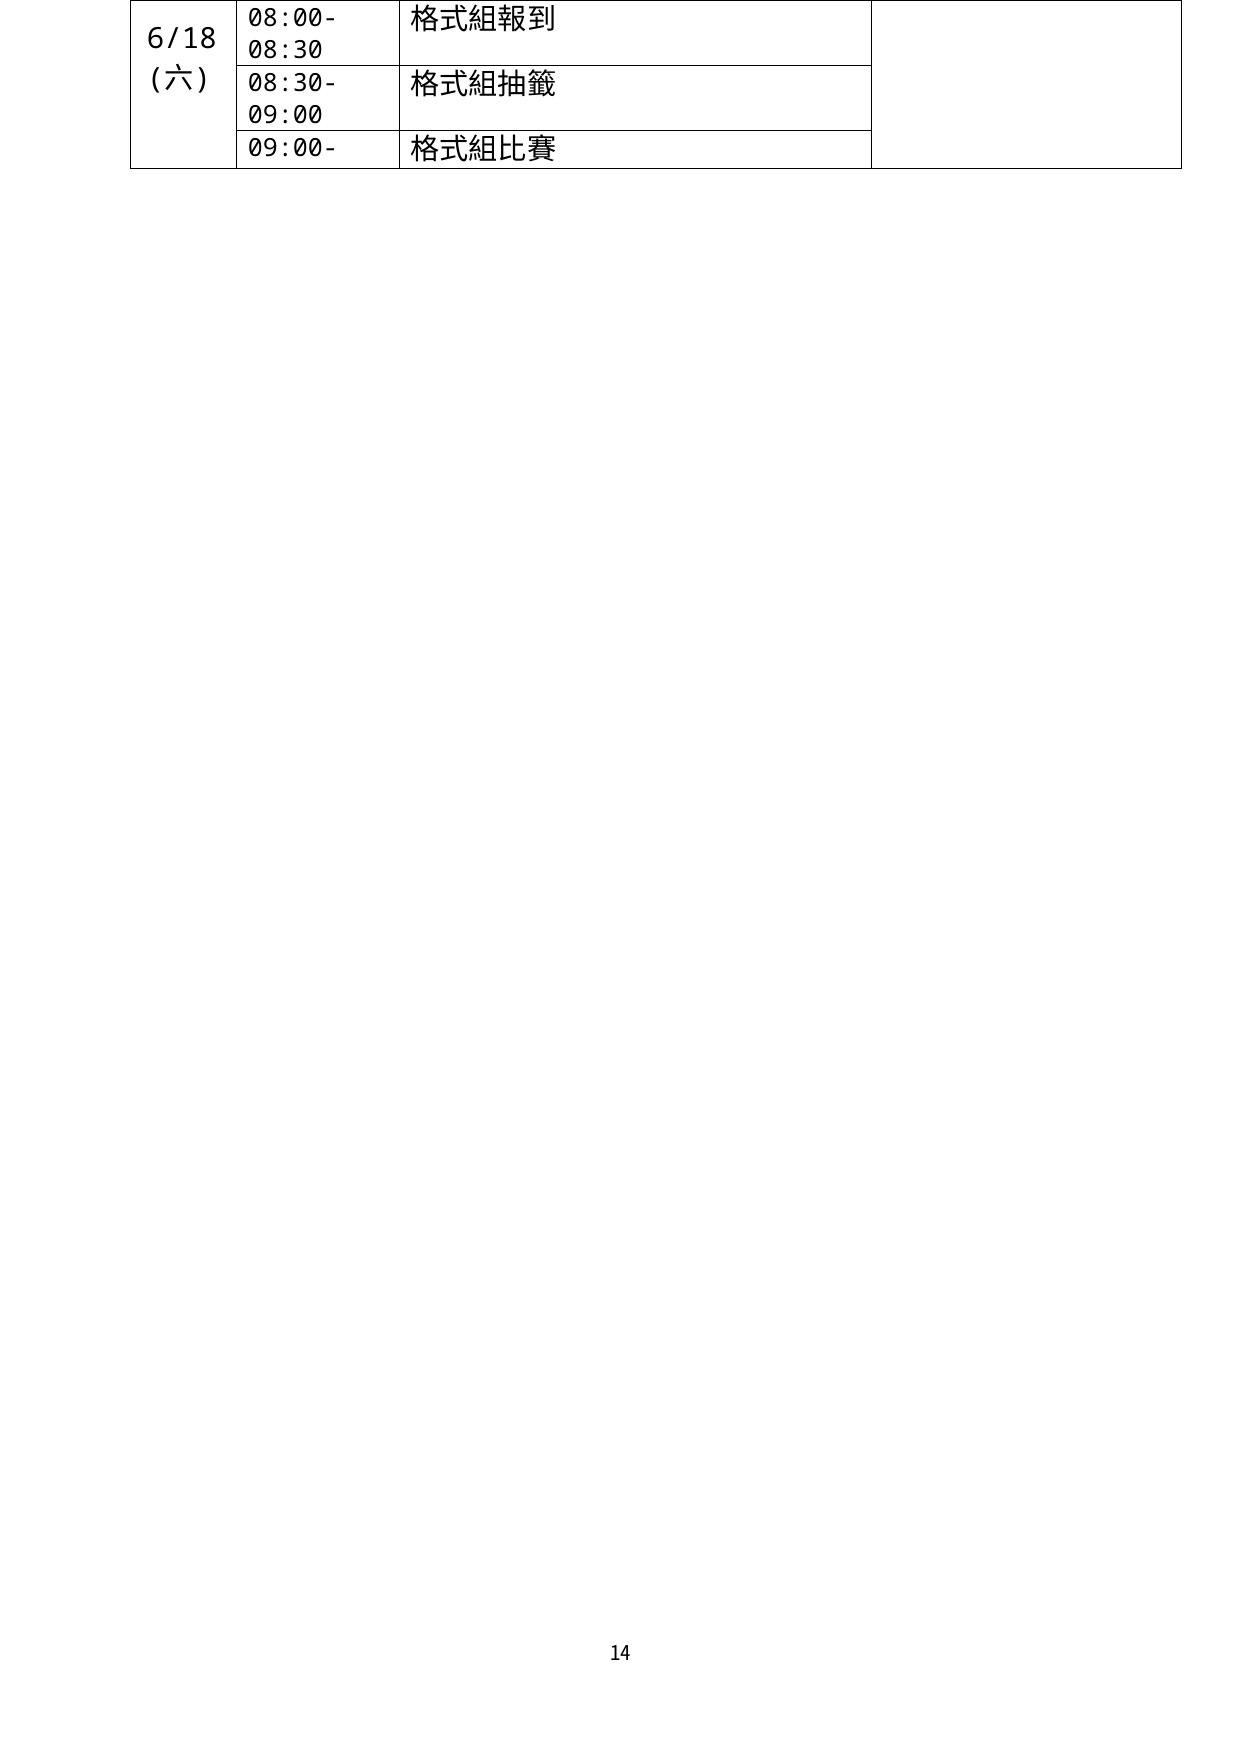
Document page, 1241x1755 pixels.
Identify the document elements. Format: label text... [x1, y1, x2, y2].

table_cell 6/18 (六) [131, 1, 236, 167]
table_cell [872, 1, 1181, 167]
table_cell 格式組抽籤 [400, 66, 871, 129]
table_cell 08:30-09:00 [237, 66, 399, 129]
table_cell 09:00- [237, 131, 399, 167]
table_cell 格式組比賽 [400, 131, 871, 167]
table_cell 格式組報到 [400, 1, 871, 65]
table_cell 08:00-08:30 [237, 1, 399, 65]
